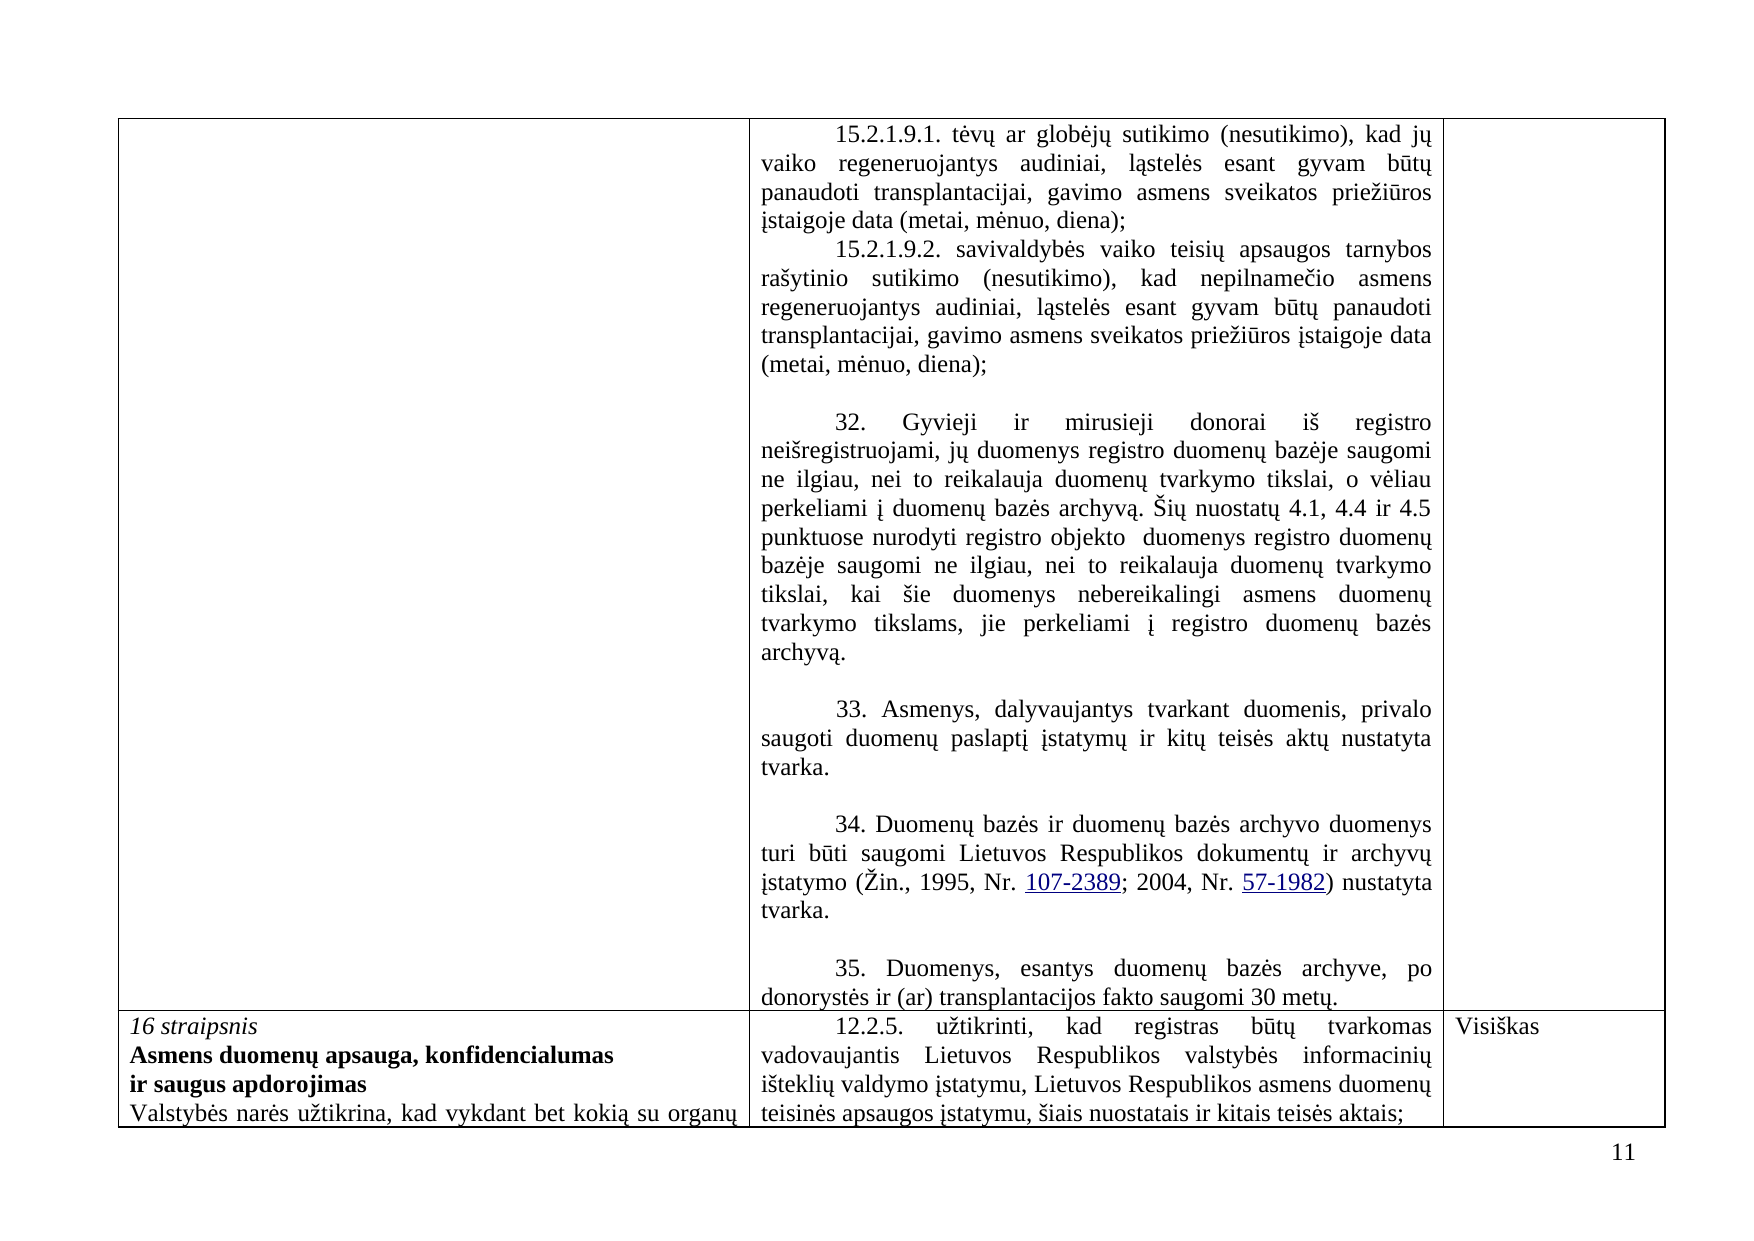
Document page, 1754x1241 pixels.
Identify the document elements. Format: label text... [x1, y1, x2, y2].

table_cell [119, 119, 749, 1010]
table_cell Visiškas [1444, 1011, 1664, 1126]
table_cell 16 straipsnis Asmens duomenų apsauga, konfidencialumas ir saugus apdorojimas Valstybės narės užtikrina, kad vykdant bet kokią su organų [119, 1011, 749, 1126]
table_cell [1444, 119, 1664, 1010]
table_cell 12.2.5. užtikrinti, kad registras būtų tvarkomas vadovaujantis Lietuvos Respublikos valstybės informacinių išteklių valdymo įstatymu, Lietuvos Respublikos asmens duomenų teisinės apsaugos įstatymu, šiais nuostatais ir kitais teisės aktais; [750, 1011, 1443, 1126]
table_cell 15.2.1.9.1. tėvų ar globėjų sutikimo (nesutikimo), kad jų vaiko regeneruojantys audiniai, ląstelės esant gyvam būtų panaudoti transplantacijai, gavimo asmens sveikatos priežiūros įstaigoje data (metai, mėnuo, diena); 15.2.1.9.2. savivaldybės vaiko teisių apsaugos tarnybos rašytinio sutikimo (nesutikimo), kad nepilnamečio asmens regeneruojantys audiniai, ląstelės esant gyvam būtų panaudoti transplantacijai, gavimo asmens sveikatos priežiūros įstaigoje data (metai, mėnuo, diena); 32. Gyvieji ir mirusieji donorai iš registro neišregistruojami, jų duomenys registro duomenų bazėje saugomi ne ilgiau, nei to reikalauja duomenų tvarkymo tikslai, o vėliau perkeliami į duomenų bazės archyvą. Šių nuostatų 4.1, 4.4 ir 4.5 punktuose nurodyti registro objekto duomenys registro duomenų bazėje saugomi ne ilgiau, nei to reikalauja duomenų tvarkymo tikslai, kai šie duomenys nebereikalingi asmens duomenų tvarkymo tikslams, jie perkeliami į registro duomenų bazės archyvą. 33. Asmenys, dalyvaujantys tvarkant duomenis, privalo saugoti duomenų paslaptį įstatymų ir kitų teisės aktų nustatyta tvarka. 34. Duomenų bazės ir duomenų bazės archyvo duomenys turi būti saugomi Lietuvos Respublikos dokumentų ir archyvų įstatymo (Žin., 1995, Nr. 107-2389; 2004, Nr. 57-1982) nustatyta tvarka. 35. Duomenys, esantys duomenų bazės archyve, po donorystės ir (ar) transplantacijos fakto saugomi 30 metų. [750, 119, 1443, 1010]
